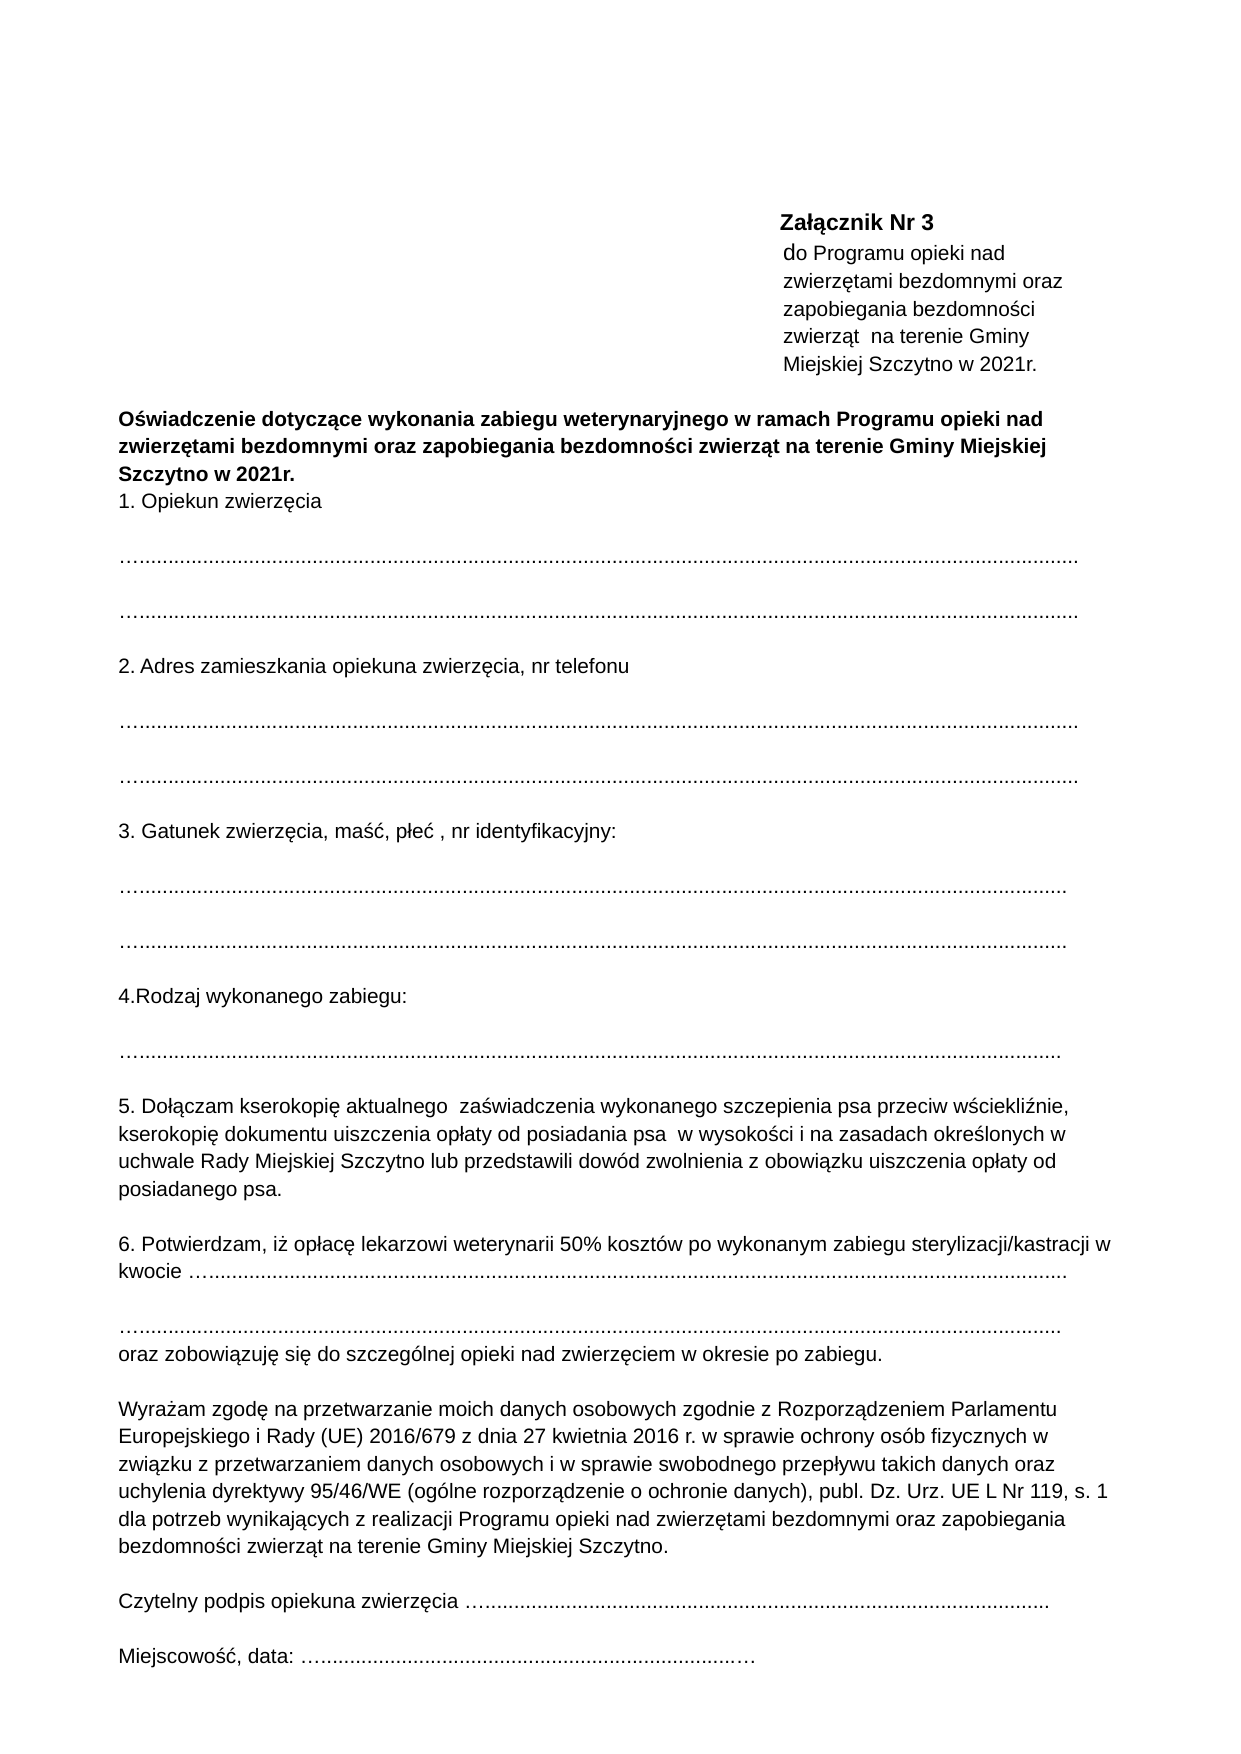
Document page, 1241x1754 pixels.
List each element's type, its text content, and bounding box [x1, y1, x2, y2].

text …................................................................................................................................................................... [118, 599, 1122, 623]
text Miejscowość, data: …........................................................................… [118, 1644, 1122, 1668]
text oraz zobowiązuję się do szczególnej opieki nad zwierzęciem w okresie po zabiegu. [118, 1341, 1122, 1365]
text 1. Opiekun zwierzęcia [118, 489, 1122, 513]
text Załącznik Nr 3 [118, 209, 1122, 235]
text …................................................................................................................................................................ [118, 1039, 1122, 1063]
text do Programu opieki nad zwierzętami bezdomnymi oraz [118, 239, 1122, 293]
text …................................................................................................................................................................. [118, 929, 1122, 953]
text 2. Adres zamieszkania opiekuna zwierzęcia, nr telefonu [118, 654, 1122, 678]
text zapobiegania bezdomności zwierząt na terenie Gminy Miejskiej Szczytno w 2021r. [118, 296, 1122, 375]
text 4.Rodzaj wykonanego zabiegu: [118, 984, 1122, 1008]
text Czytelny podpis opiekuna zwierzęcia ….................................................................................................. [118, 1589, 1122, 1613]
text …................................................................................................................................................................... [118, 544, 1122, 568]
text Wyrażam zgodę na przetwarzanie moich danych osobowych zgodnie z Rozporządzeniem Parlamentu Europejskiego i Rady (UE) 2016/679 z dnia 27 kwietnia 2016 r. w sprawie ochrony osób fizycznych w związku z przetwarzaniem danych osobowych i w sprawie swobodnego przepływu takich danych oraz uchylenia dyrektywy 95/46/WE (ogólne rozporządzenie o ochronie danych), publ. Dz. Urz. UE L Nr 119, s. 1 dla potrzeb wynikających z realizacji Programu opieki nad zwierzętami bezdomnymi oraz zapobiegania bezdomności zwierząt na terenie Gminy Miejskiej Szczytno. [118, 1396, 1122, 1558]
text Oświadczenie dotyczące wykonania zabiegu weterynaryjnego w ramach Programu opieki nad zwierzętami bezdomnymi oraz zapobiegania bezdomności zwierząt na terenie Gminy Miejskiej Szczytno w 2021r. [118, 406, 1122, 485]
text …................................................................................................................................................................... [118, 764, 1122, 788]
text 5. Dołączam kserokopię aktualnego zaświadczenia wykonanego szczepienia psa przeciw wściekliźnie, kserokopię dokumentu uiszczenia opłaty od posiadania psa w wysokości i na zasadach określonych w uchwale Rady Miejskiej Szczytno lub przedstawili dowód zwolnienia z obowiązku uiszczenia opłaty od posiadanego psa. [118, 1094, 1122, 1200]
text …................................................................................................................................................................ [118, 1314, 1122, 1338]
text …................................................................................................................................................................. [118, 874, 1122, 898]
text …................................................................................................................................................................... [118, 709, 1122, 733]
text 6. Potwierdzam, iż opłacę lekarzowi weterynarii 50% kosztów po wykonanym zabiegu sterylizacji/kastracji w kwocie …..................................................................................................................................................... [118, 1231, 1122, 1283]
text 3. Gatunek zwierzęcia, maść, płeć , nr identyfikacyjny: [118, 819, 1122, 843]
